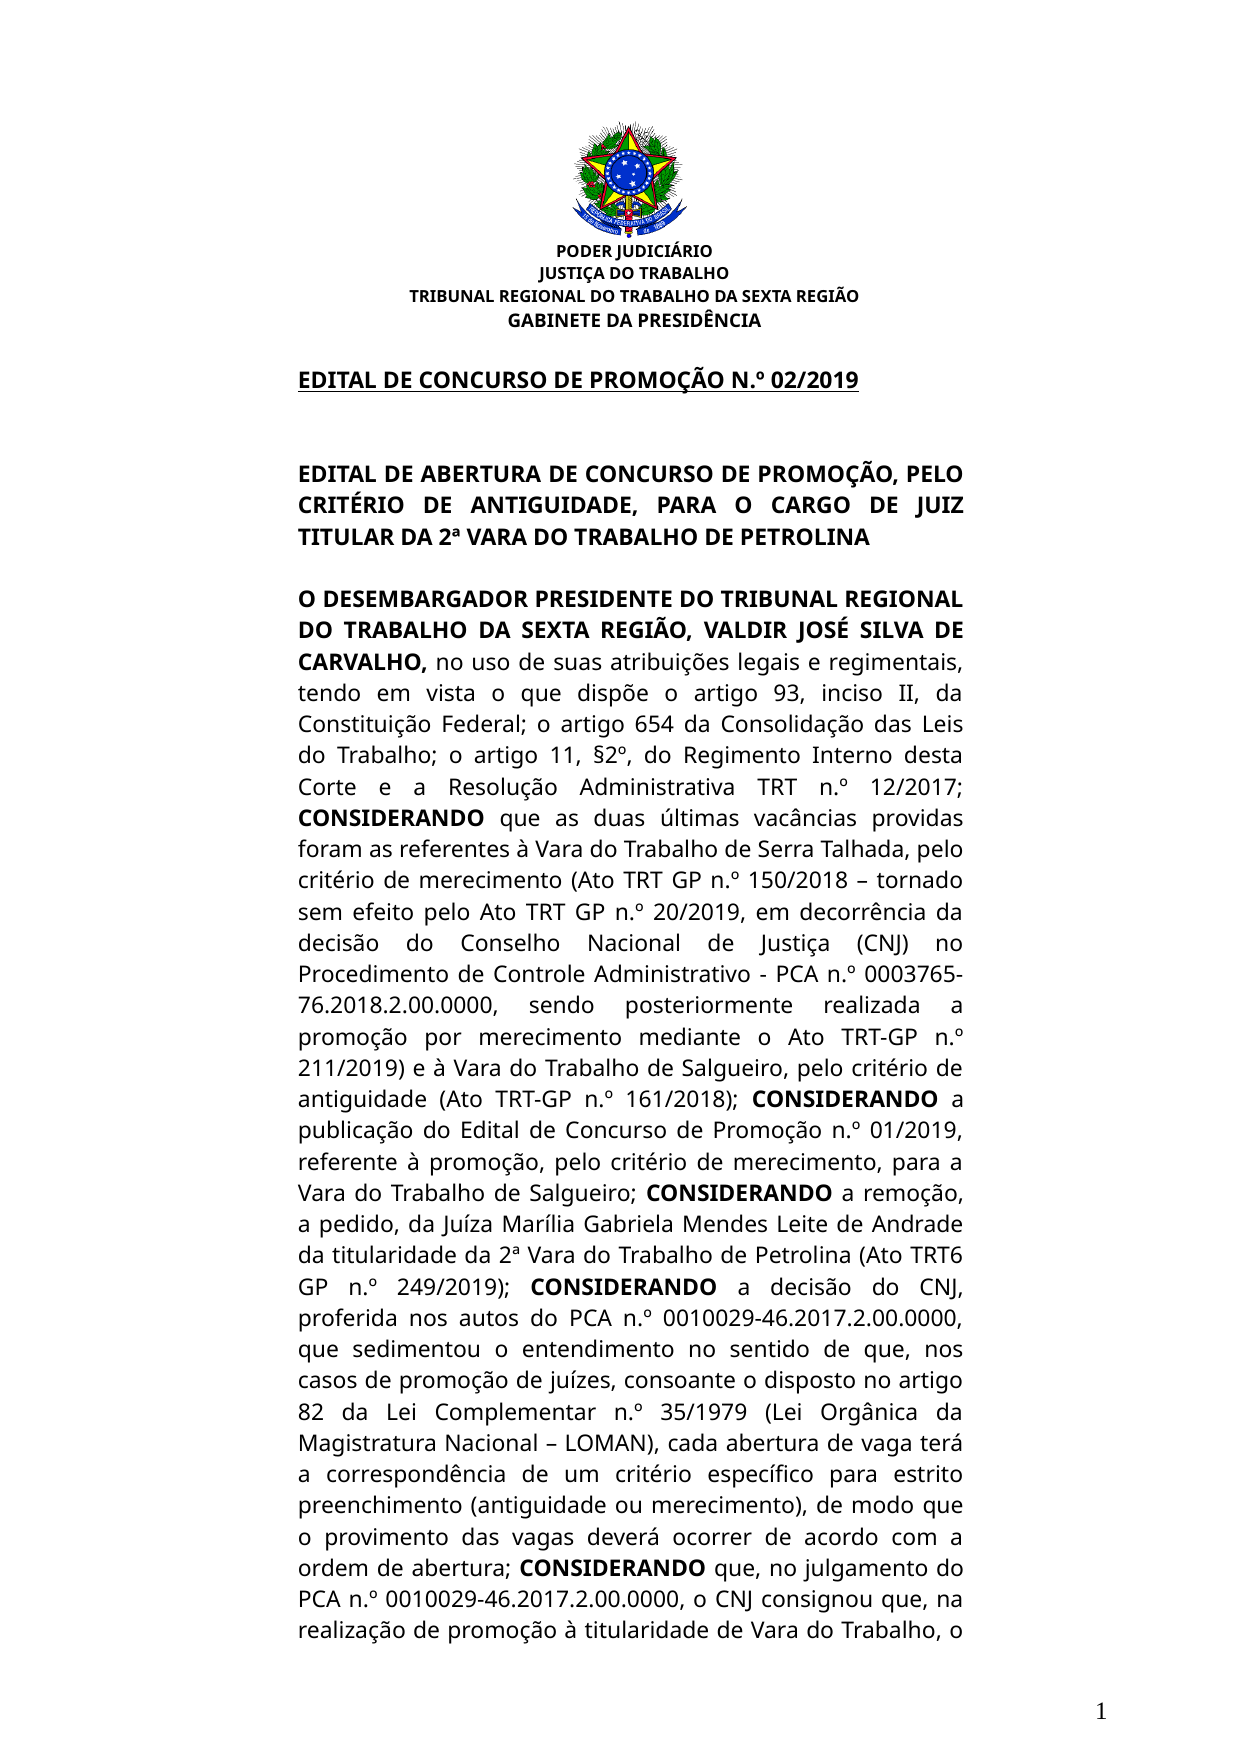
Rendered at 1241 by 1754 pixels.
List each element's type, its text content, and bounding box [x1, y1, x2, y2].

text GABINETE DA PRESIDÊNCIA [298, 307, 971, 333]
text JUSTIÇA DO TRABALHO [298, 262, 971, 285]
text EDITAL DE ABERTURA DE CONCURSO DE PROMOÇÃO, PELO CRITÉRIO DE ANTIGUIDADE, PARA O CARGO DE JUIZ TITULAR DA 2ª VARA DO TRABALHO DE PETROLINA [298, 458, 964, 552]
text TRIBUNAL REGIONAL DO TRABALHO DA SEXTA REGIÃO [298, 285, 971, 307]
picture [566, 118, 689, 240]
text PODER JUDICIÁRIO [298, 239, 971, 262]
text O DESEMBARGADOR PRESIDENTE DO TRIBUNAL REGIONAL DO TRABALHO DA SEXTA REGIÃO, VALDIR JOSÉ SILVA DE CARVALHO, no uso de suas atribuições legais e regimentais, tendo em vista o que dispõe o artigo 93, inciso II, da Constituição Federal; o artigo 654 da Consolidação das Leis do Trabalho; o artigo 11, §2º, do Regimento Interno desta Corte e a Resolução Administrativa TRT n.º 12/2017; CONSIDERANDO que as duas últimas vacâncias providas foram as referentes à Vara do Trabalho de Serra Talhada, pelo critério de merecimento (Ato TRT GP n.º 150/2018 – tornado sem efeito pelo Ato TRT GP n.º 20/2019, em decorrência da decisão do Conselho Nacional de Justiça (CNJ) no Procedimento de Controle Administrativo - PCA n.º 0003765-76.2018.2.00.0000, sendo posteriormente realizada a promoção por merecimento mediante o Ato TRT-GP n.º 211/2019) e à Vara do Trabalho de Salgueiro, pelo critério de antiguidade (Ato TRT-GP n.º 161/2018); CONSIDERANDO a publicação do Edital de Concurso de Promoção n.º 01/2019, referente à promoção, pelo critério de merecimento, para a Vara do Trabalho de Salgueiro; CONSIDERANDO a remoção, a pedido, da Juíza Marília Gabriela Mendes Leite de Andrade da titularidade da 2ª Vara do Trabalho de Petrolina (Ato TRT6 GP n.º 249/2019); CONSIDERANDO a decisão do CNJ, proferida nos autos do PCA n.º 0010029-46.2017.2.00.0000, que sedimentou o entendimento no sentido de que, nos casos de promoção de juízes, consoante o disposto no artigo 82 da Lei Complementar n.º 35/1979 (Lei Orgânica da Magistratura Nacional – LOMAN), cada abertura de vaga terá a correspondência de um critério específico para estrito preenchimento (antiguidade ou merecimento), de modo que o provimento das vagas deverá ocorrer de acordo com a ordem de abertura; CONSIDERANDO que, no julgamento do PCA n.º 0010029-46.2017.2.00.0000, o CNJ consignou que, na realização de promoção à titularidade de Vara do Trabalho, o [298, 583, 964, 1645]
text EDITAL DE CONCURSO DE PROMOÇÃO N.º 02/2019 [298, 364, 971, 395]
